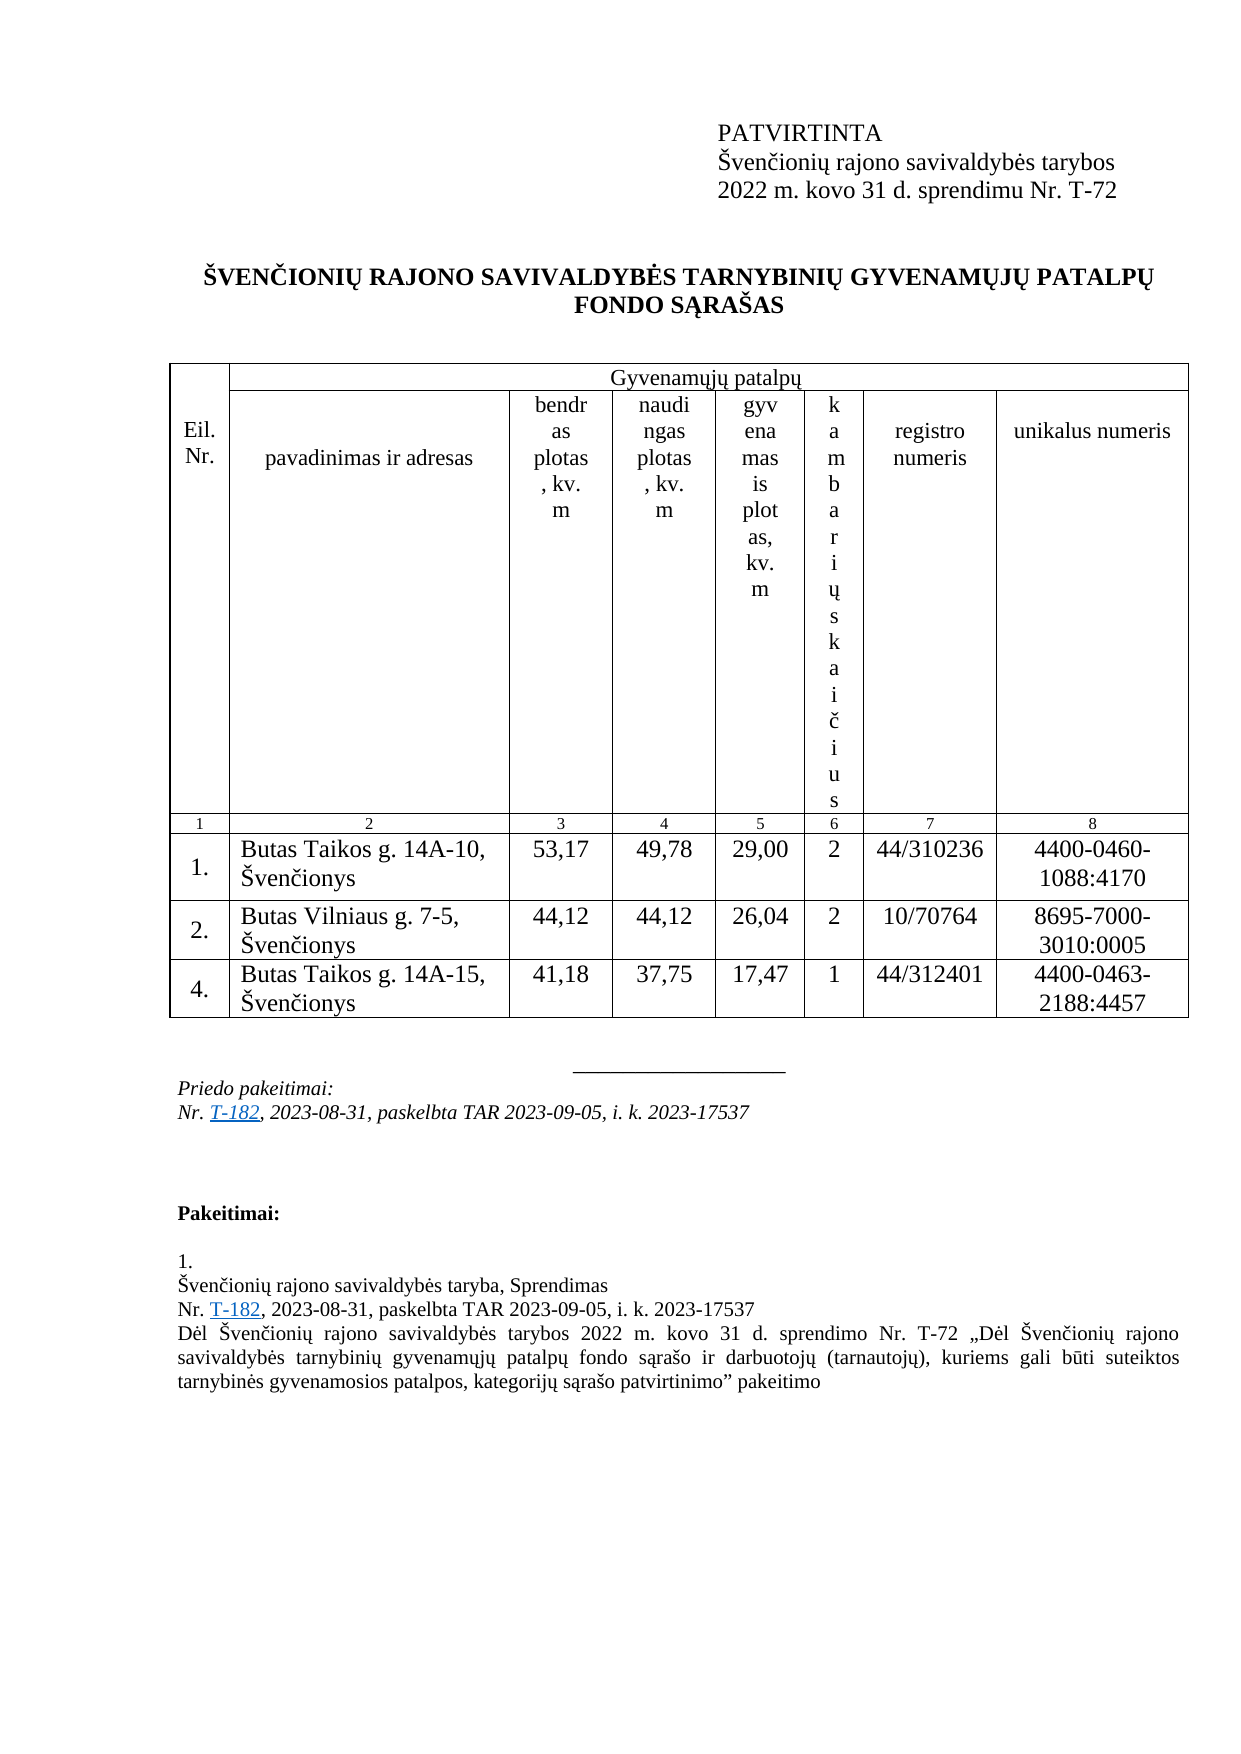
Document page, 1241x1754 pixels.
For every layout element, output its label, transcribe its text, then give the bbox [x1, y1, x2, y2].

text Švenčionių rajono savivaldybės taryba, Sprendimas [177, 1273, 1181, 1297]
table_cell 44,12 [613, 901, 715, 958]
table_cell registro numeris [864, 391, 996, 813]
table_cell 4400-0463-2188:4457 [997, 960, 1188, 1017]
table_cell 4400-0460-1088:4170 [997, 834, 1188, 900]
text 1. [177, 1249, 1181, 1273]
table_cell unikalus numeris [997, 391, 1188, 813]
text Nr. T-182, 2023-08-31, paskelbta TAR 2023-09-05, i. k. 2023-17537 [177, 1297, 1181, 1321]
table_cell 44/310236 [864, 834, 996, 900]
table_cell 6 [805, 814, 863, 833]
table_cell 8 [997, 814, 1188, 833]
table_cell 37,75 [613, 960, 715, 1017]
table_cell 44/312401 [864, 960, 996, 1017]
table_cell Butas Taikos g. 14A-10, Švenčionys [230, 834, 509, 900]
table_cell 4 [613, 814, 715, 833]
table_cell gyvenamasis plotas, kv. m [716, 391, 804, 813]
table_cell 26,04 [716, 901, 804, 958]
text Pakeitimai: [177, 1201, 1181, 1224]
text Nr. T-182, 2023-08-31, paskelbta TAR 2023-09-05, i. k. 2023-17537 [177, 1099, 1181, 1124]
text ŠVENČIONIŲ RAJONO SAVIVALDYBĖS TARNYBINIŲ GYVENAMŲJŲ PATALPŲ FONDO SĄRAŠAS [177, 262, 1181, 319]
text PATVIRTINTA [582, 118, 1181, 147]
table_cell 2 [805, 834, 863, 900]
table_cell 1. [171, 834, 229, 900]
table_cell 2 [805, 901, 863, 958]
table_cell 17,47 [716, 960, 804, 1017]
table_cell 1 [171, 814, 229, 833]
table_cell 1 [805, 960, 863, 1017]
table_header Eil. Nr. [171, 364, 229, 813]
table_cell pavadinimas ir adresas [230, 391, 509, 813]
text Priedo pakeitimai: [177, 1076, 1181, 1099]
table_cell 10/70764 [864, 901, 996, 958]
table_cell 5 [716, 814, 804, 833]
table_cell 53,17 [510, 834, 612, 900]
table_cell naudingas plotas, kv. m [613, 391, 715, 813]
table_cell Butas Vilniaus g. 7-5, Švenčionys [230, 901, 509, 958]
table_cell 29,00 [716, 834, 804, 900]
text 2022 m. kovo 31 d. sprendimu Nr. T-72 [582, 176, 1181, 204]
table_cell bendras plotas, kv. m [510, 391, 612, 813]
text _________________ [177, 1047, 1181, 1076]
table_cell kambarių skaičius [805, 391, 863, 813]
text Dėl Švenčionių rajono savivaldybės tarybos 2022 m. kovo 31 d. sprendimo Nr. T-72 „Dėl Švenčionių rajono savivaldybės tarnybinių gyvenamųjų patalpų fondo sąrašo ir darbuotojų (tarnautojų), kuriems gali būti suteiktos tarnybinės gyvenamosios patalpos, kategorijų sąrašo patvirtinimo” pakeitimo [177, 1321, 1181, 1393]
table_cell 4. [171, 960, 229, 1017]
table_cell 8695-7000-3010:0005 [997, 901, 1188, 958]
table_cell 2 [230, 814, 509, 833]
table_cell 2. [171, 901, 229, 958]
table_cell 44,12 [510, 901, 612, 958]
table_cell 49,78 [613, 834, 715, 900]
text Švenčionių rajono savivaldybės tarybos [582, 147, 1181, 176]
table_cell 3 [510, 814, 612, 833]
table_cell 7 [864, 814, 996, 833]
table_cell Butas Taikos g. 14A-15, Švenčionys [230, 960, 509, 1017]
table_cell 41,18 [510, 960, 612, 1017]
table_header Gyvenamųjų patalpų [230, 364, 1188, 390]
